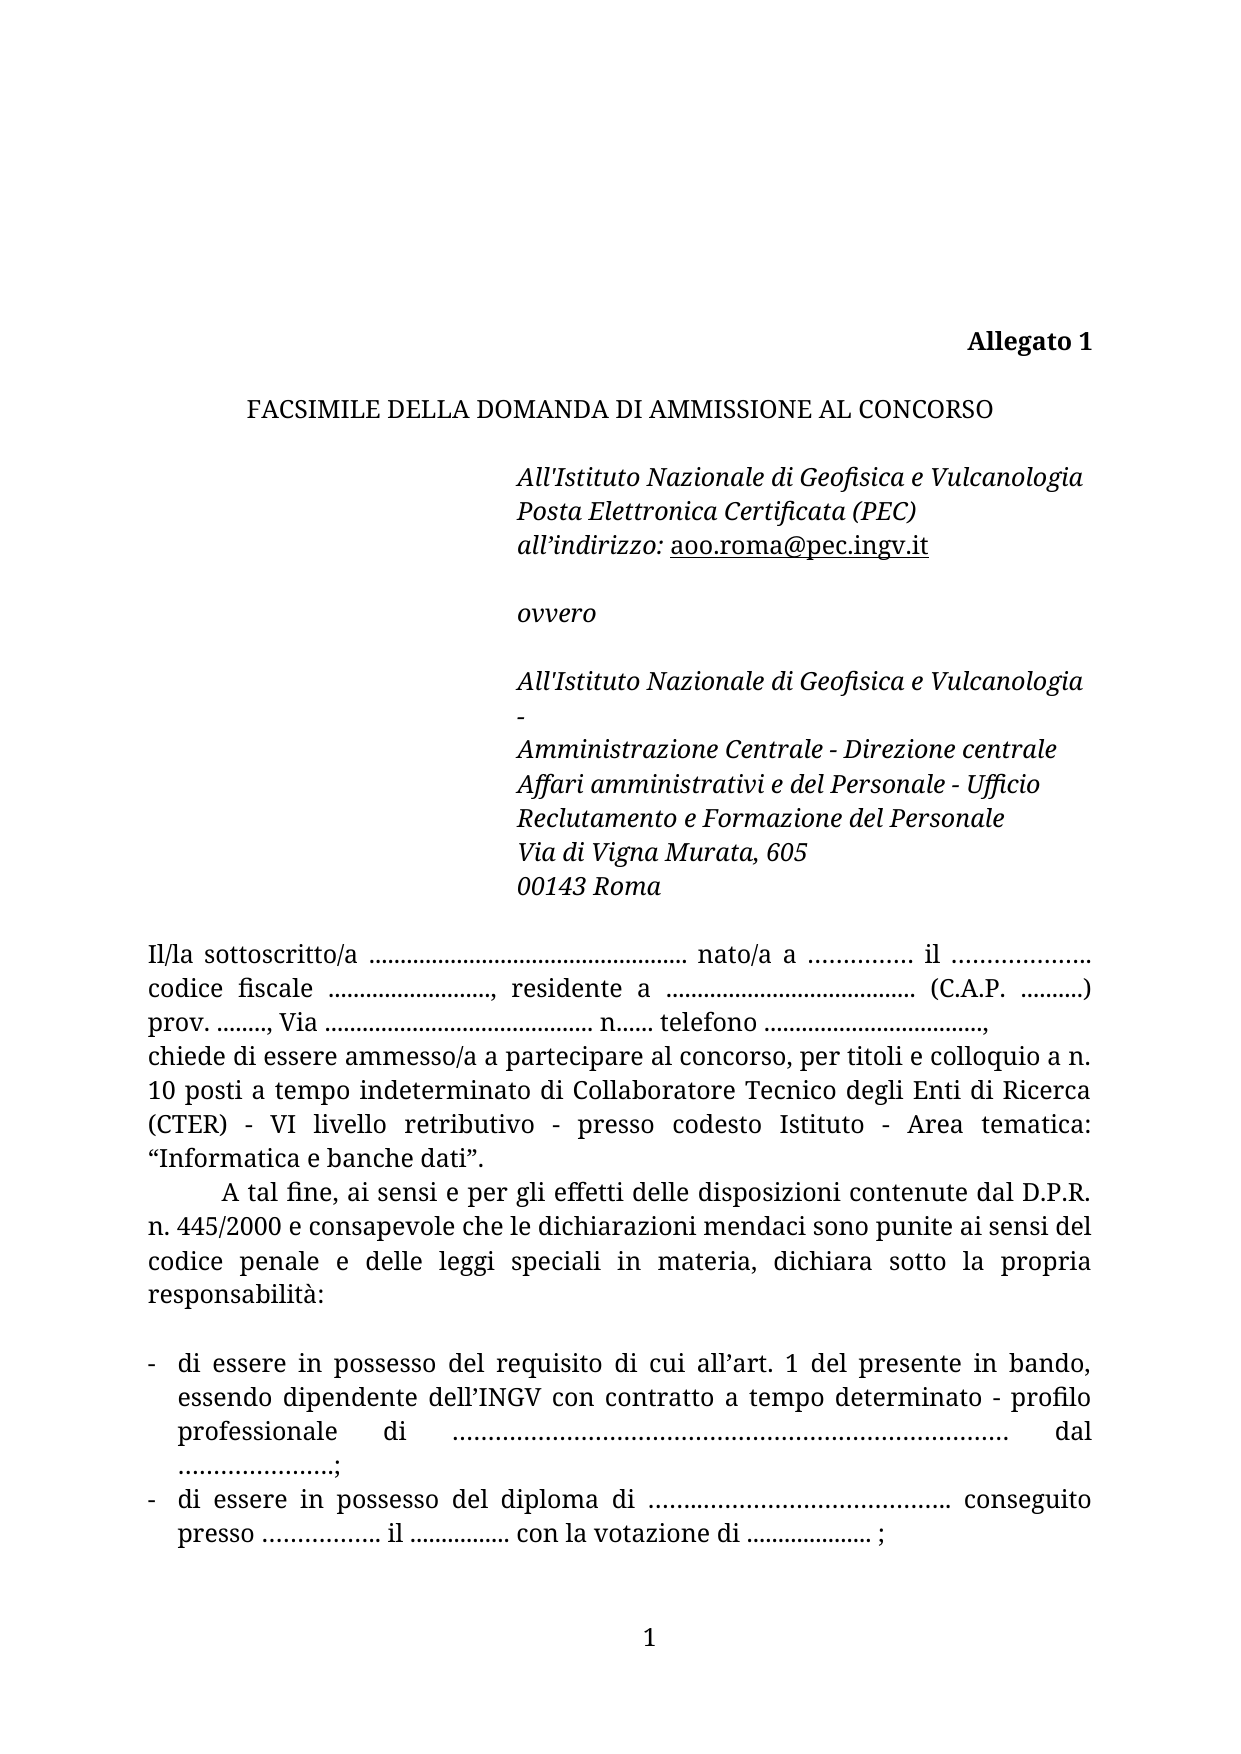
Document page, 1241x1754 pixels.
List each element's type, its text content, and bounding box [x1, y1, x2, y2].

text FACSIMILE DELLA DOMANDA DI AMMISSIONE AL CONCORSO [148, 392, 1092, 426]
text - di essere in possesso del diploma di ……..…………………………….. conseguito presso …………….. il ................ con la votazione di .................... ; [148, 1482, 1092, 1550]
text Via di Vigna Murata, 605 [517, 834, 1092, 868]
text 00143 Roma [517, 868, 1092, 902]
text Allegato 1 [148, 323, 1092, 357]
text chiede di essere ammesso/a a partecipare al concorso, per titoli e colloquio a n. 10 posti a tempo indeterminato di Collaboratore Tecnico degli Enti di Ricerca (CTER) - VI livello retributivo - presso codesto Istituto - Area tematica: “Informatica e banche dati”. [148, 1039, 1092, 1175]
text A tal fine, ai sensi e per gli effetti delle disposizioni contenute dal D.P.R. n. 445/2000 e consapevole che le dichiarazioni mendaci sono punite ai sensi del codice penale e delle leggi speciali in materia, dichiara sotto la propria responsabilità: [148, 1175, 1092, 1311]
text ovvero [517, 596, 1092, 630]
text All'Istituto Nazionale di Geofisica e Vulcanologia [517, 460, 1092, 494]
text all’indirizzo: aoo.roma@pec.ingv.it [517, 528, 1092, 562]
text Posta Elettronica Certificata (PEC) [517, 494, 1092, 528]
text - di essere in possesso del requisito di cui all’art. 1 del presente in bando, essendo dipendente dell’INGV con contratto a tempo determinato - profilo professionale di …………………………………………………………………… dal ………………….; [148, 1345, 1092, 1482]
text All'Istituto Nazionale di Geofisica e Vulcanologia - [517, 664, 1092, 732]
text Amministrazione Centrale - Direzione centrale Affari amministrativi e del Personale - Ufficio Reclutamento e Formazione del Personale [517, 732, 1092, 834]
text Il/la sottoscritto/a ................................................... nato/a a …………… il ……………….. codice fiscale .........................., residente a ........................................ (C.A.P. ..........) prov. ........, Via ........................................... n...... telefono ..................................., [148, 937, 1092, 1039]
